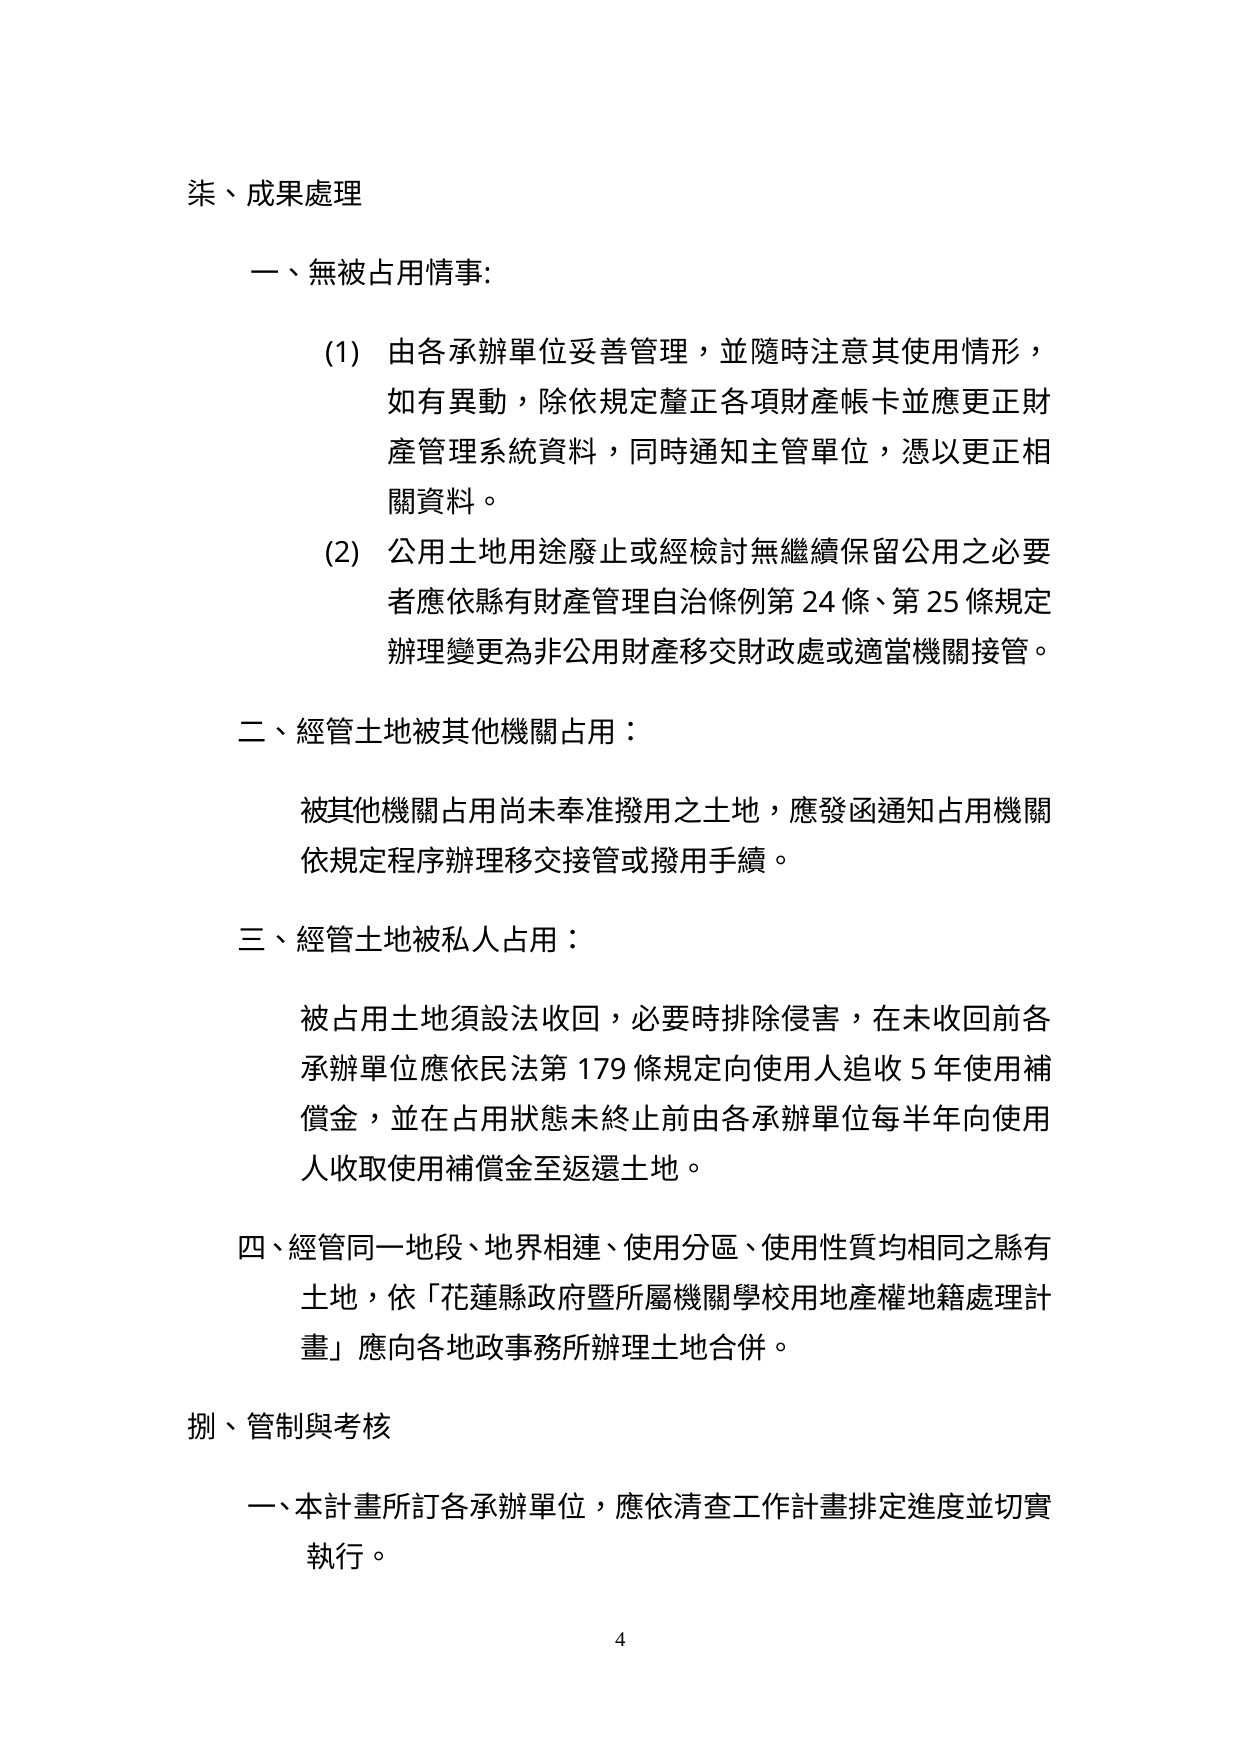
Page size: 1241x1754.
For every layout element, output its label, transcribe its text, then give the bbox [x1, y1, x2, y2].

text 三、經管土地被私人占用： [187, 910, 1053, 960]
list 由各承辦單位妥善管理，並隨時注意其使用情形，如有異動，除依規定釐正各項財產帳卡並應更正財產管理系統資料，同時通知主管單位，憑以更正相關資料。 [325, 323, 1053, 523]
text 捌、管制與考核 [187, 1398, 1053, 1448]
text 柒、成果處理 [187, 164, 1053, 214]
text 一、本計畫所訂各承辦單位，應依清查工作計畫排定進度並切實執行。 [247, 1477, 1053, 1577]
text 四、經管同一地段、地界相連、使用分區、使用性質均相同之縣有土地，依「花蓮縣政府暨所屬機關學校用地產權地籍處理計畫」應向各地政事務所辦理土地合併。 [237, 1219, 1053, 1369]
list 公用土地用途廢止或經檢討無繼續保留公用之必要者應依縣有財產管理自治條例第24條、第25條規定辦理變更為非公用財產移交財政處或適當機關接管。 [325, 523, 1053, 673]
text 被占用土地須設法收回，必要時排除侵害，在未收回前各承辦單位應依民法第179條規定向使用人追收5年使用補償金，並在占用狀態未終止前由各承辦單位每半年向使用人收取使用補償金至返還土地。 [300, 989, 1053, 1189]
text 被其他機關占用尚未奉准撥用之土地，應發函通知占用機關依規定程序辦理移交接管或撥用手續。 [300, 781, 1053, 881]
text 二、經管土地被其他機關占用： [187, 702, 1053, 752]
text 一、無被占用情事: [187, 244, 1053, 294]
